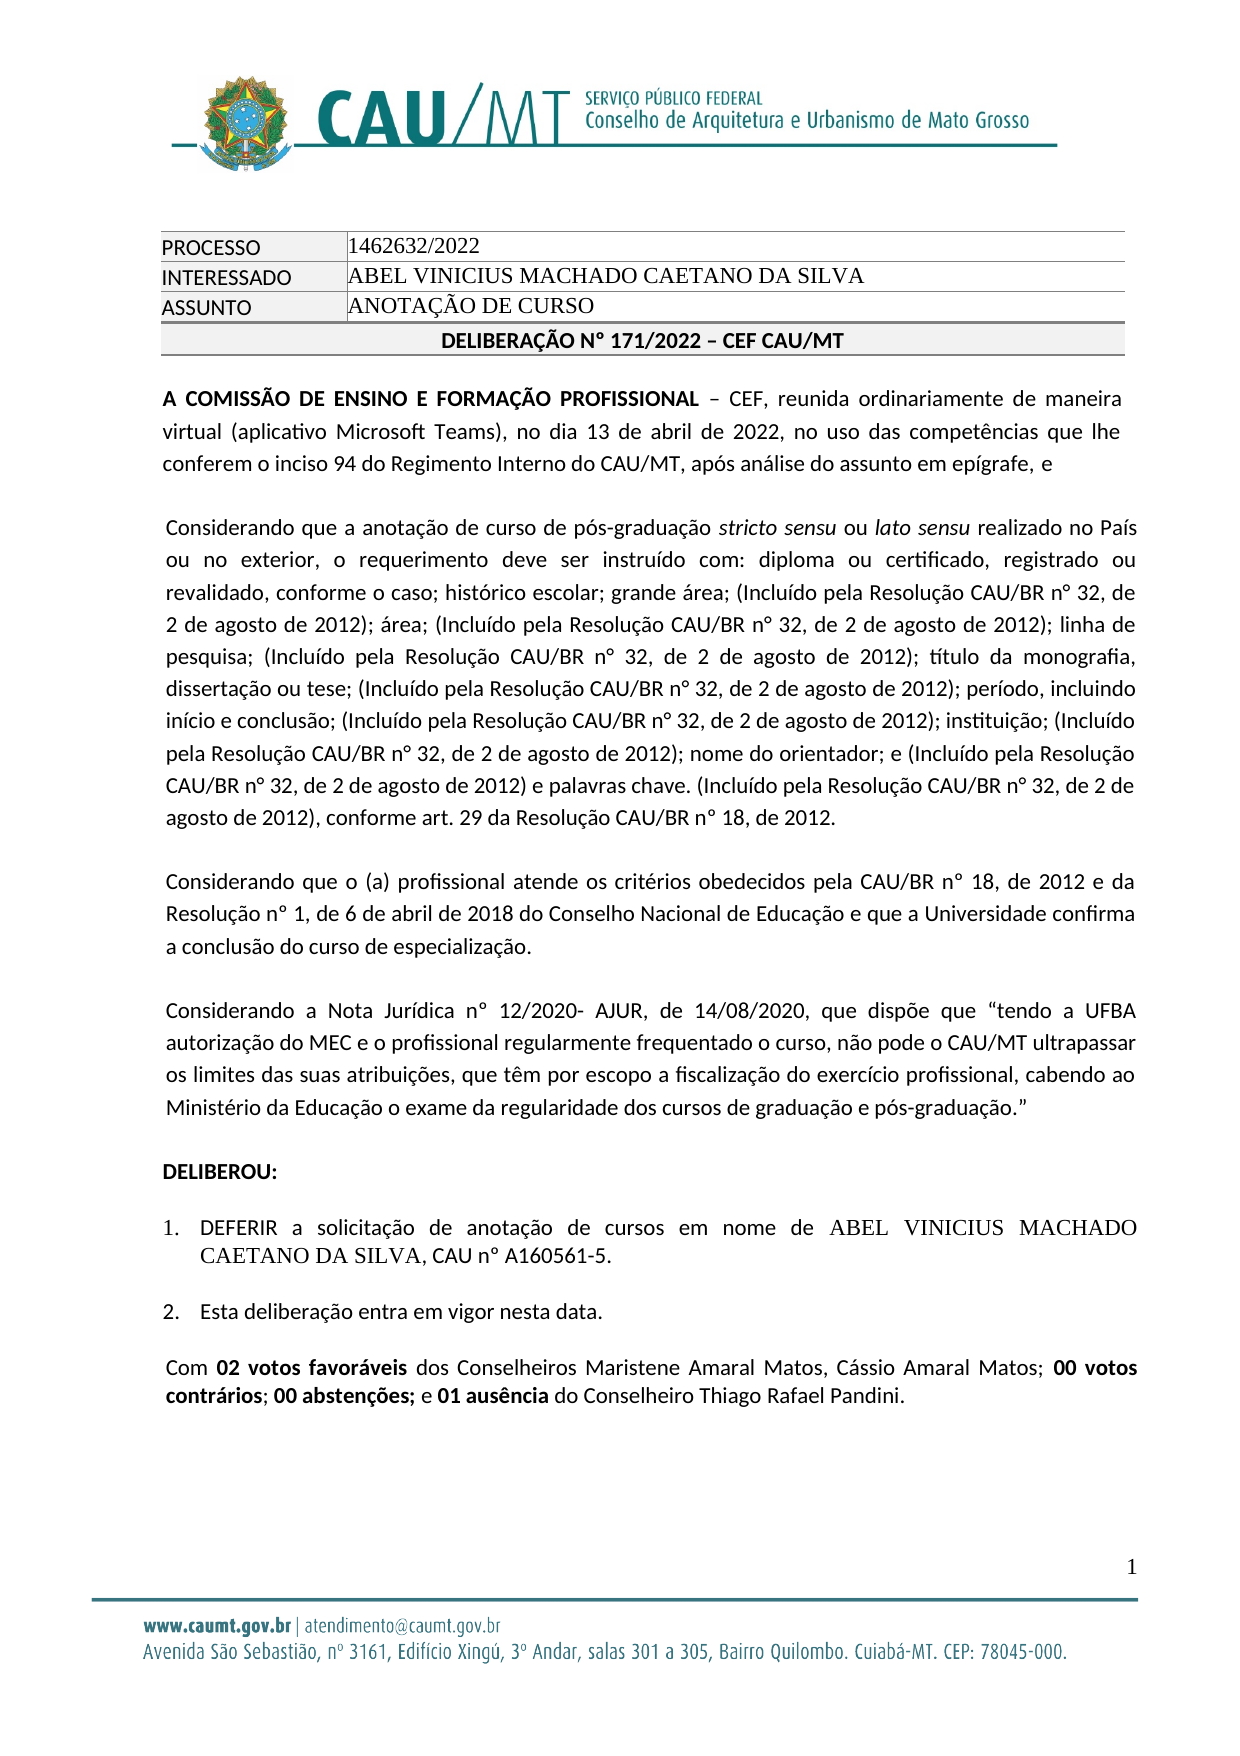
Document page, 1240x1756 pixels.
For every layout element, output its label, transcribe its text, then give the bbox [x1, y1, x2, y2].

table_cell ANOTAÇÃO DE CURSO [348, 292, 1125, 321]
text A COMISSÃO DE ENSINO E FORMAÇÃO PROFISSIONAL – CEF, reunida ordinariamente de maneira virtual (aplicativo Microsoft Teams), no dia 13 de abril de 2022, no uso das competências que lhe conferem o inciso 94 do Regimento Interno do CAU/MT, após análise do assunto em epígrafe, e [162, 384, 1123, 477]
table_cell ASSUNTO [161, 292, 347, 321]
text Considerando que o (a) profissional atende os critérios obedecidos pela CAU/BR nº 18, de 2012 e da Resolução nº 1, de 6 de abril de 2018 do Conselho Nacional de Educação e que a Universidade confirma a conclusão do curso de especialização. [166, 867, 1137, 960]
text Considerando a Nota Jurídica nº 12/2020- AJUR, de 14/08/2020, que dispõe que “tendo a UFBA autorização do MEC e o profissional regularmente frequentado o curso, não pode o CAU/MT ultrapassar os limites das suas atribuições, que têm por escopo a fiscalização do exercício profissional, cabendo ao Ministério da Educação o exame da regularidade dos cursos de graduação e pós-graduação.” [166, 996, 1137, 1121]
text Considerando que a anotação de curso de pós-graduação stricto sensu ou lato sensu realizado no País ou no exterior, o requerimento deve ser instruído com: diploma ou certificado, registrado ou revalidado, conforme o caso; histórico escolar; grande área; (Incluído pela Resolução CAU/BR n° 32, de 2 de agosto de 2012); área; (Incluído pela Resolução CAU/BR n° 32, de 2 de agosto de 2012); linha de pesquisa; (Incluído pela Resolução CAU/BR n° 32, de 2 de agosto de 2012); título da monografia, dissertação ou tese; (Incluído pela Resolução CAU/BR n° 32, de 2 de agosto de 2012); período, incluindo início e conclusão; (Incluído pela Resolução CAU/BR n° 32, de 2 de agosto de 2012); instituição; (Incluído pela Resolução CAU/BR n° 32, de 2 de agosto de 2012); nome do orientador; e (Incluído pela Resolução CAU/BR n° 32, de 2 de agosto de 2012) e palavras chave. (Incluído pela Resolução CAU/BR n° 32, de 2 de agosto de 2012), conforme art. 29 da Resolução CAU/BR nº 18, de 2012. [166, 513, 1137, 831]
table_header PROCESSO [161, 232, 347, 261]
text Com 02 votos favoráveis dos Conselheiros Maristene Amaral Matos, Cássio Amaral Matos; 00 votos contrários; 00 abstenções; e 01 ausência do Conselheiro Thiago Rafael Pandini. [166, 1353, 1137, 1409]
table_header 1462632/2022 [348, 232, 1125, 261]
subtitle DELIBEROU: [162, 1157, 1137, 1185]
list Esta deliberação entra em vigor nesta data. [162, 1297, 1137, 1325]
table_cell INTERESSADO [161, 262, 347, 291]
list DEFERIR a solicitação de anotação de cursos em nome de ABEL VINICIUS MACHADO CAETANO DA SILVA, CAU nº A160561-5. [162, 1213, 1137, 1269]
table_cell ABEL VINICIUS MACHADO CAETANO DA SILVA [348, 262, 1125, 291]
table_cell DELIBERAÇÃO Nº 171/2022 – CEF CAU/MT [161, 324, 1125, 354]
